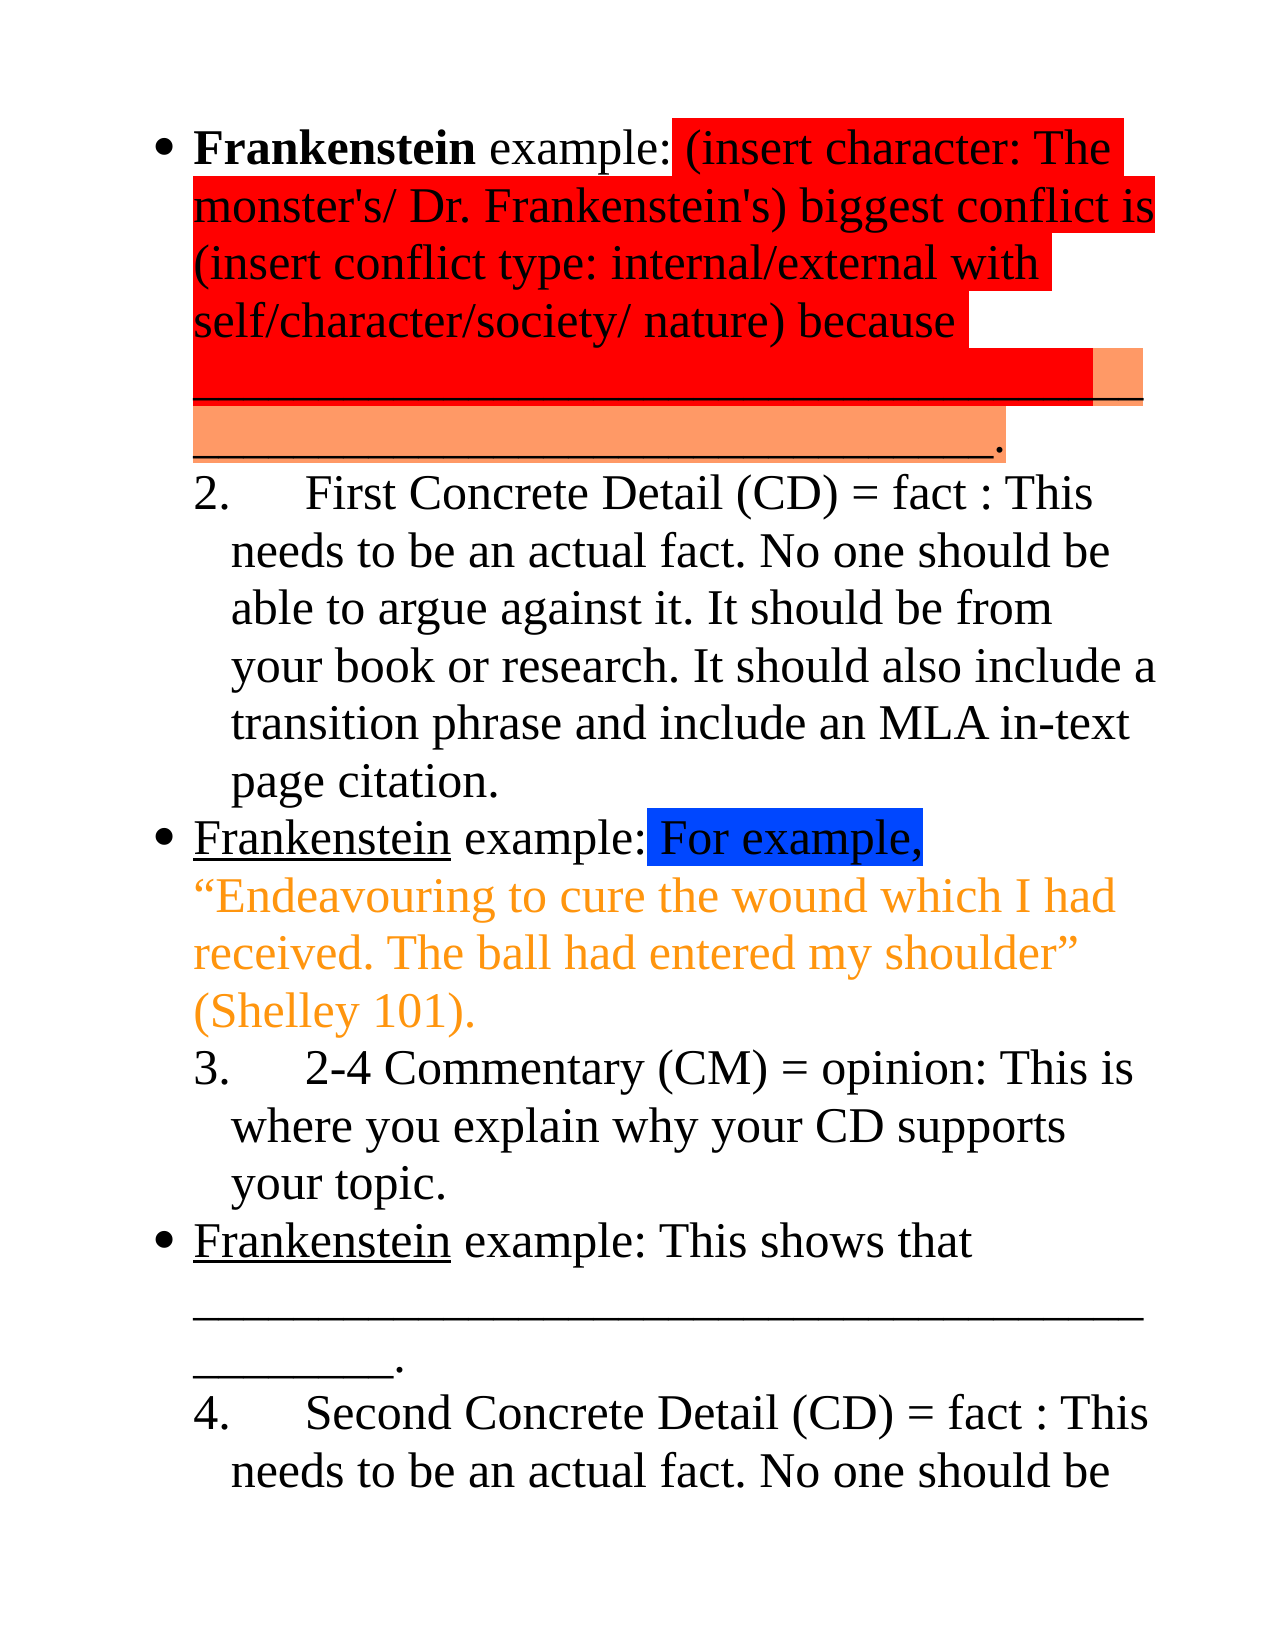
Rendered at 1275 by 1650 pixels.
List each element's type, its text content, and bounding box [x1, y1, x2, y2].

list Frankenstein example: For example, “Endeavouring to cure the wound which I had received. The ball had entered my shoulder” (Shelley 101). [156, 808, 1157, 1038]
list Second Concrete Detail (CD) = fact : This needs to be an actual fact. No one should be [193, 1383, 1157, 1498]
list Frankenstein example: (insert character: The monster's/ Dr. Frankenstein's) biggest conflict is (insert conflict type: internal/external with self/character/society/ nature) because ______________________________________________________________________. [156, 118, 1157, 463]
list 2-4 Commentary (CM) = opinion: This is where you explain why your CD supports your topic. [193, 1038, 1157, 1211]
list First Concrete Detail (CD) = fact : This needs to be an actual fact. No one should be able to argue against it. It should be from your book or research. It should also include a transition phrase and include an MLA in-text page citation. [193, 463, 1157, 808]
list Frankenstein example: This shows that ______________________________________________. [156, 1211, 1157, 1383]
